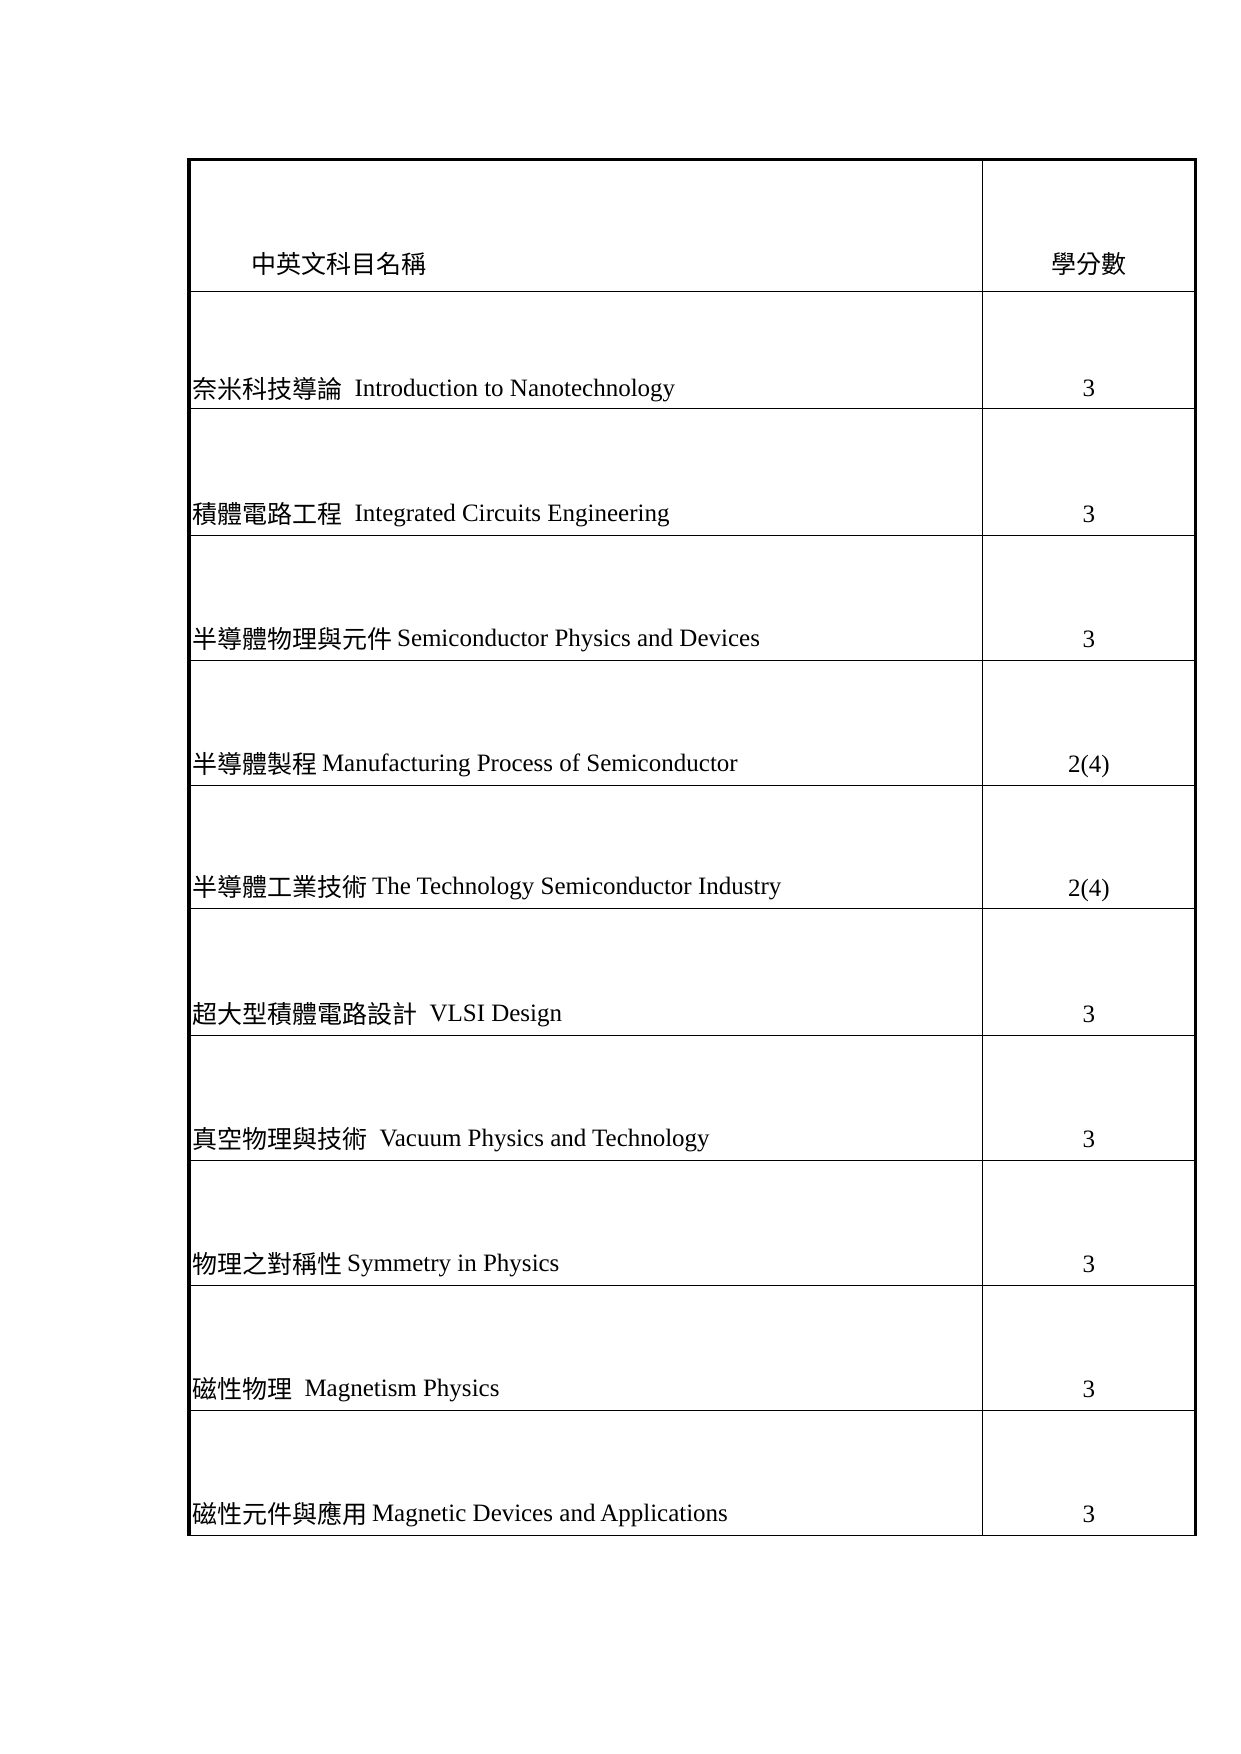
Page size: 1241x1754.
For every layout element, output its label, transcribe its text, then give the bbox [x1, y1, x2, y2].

table_cell 磁性元件與應用Magnetic Devices and Applications [191, 1411, 982, 1535]
table_cell 3 [983, 409, 1194, 535]
table_cell 3 [983, 909, 1194, 1035]
table_header 中英文科目名稱 [191, 161, 982, 291]
table_cell 3 [983, 1411, 1194, 1535]
table_cell 3 [983, 1161, 1194, 1285]
table_cell 積體電路工程 Integrated Circuits Engineering [191, 409, 982, 535]
table_cell 3 [983, 1286, 1194, 1410]
table_cell 3 [983, 1036, 1194, 1160]
table_cell 超大型積體電路設計 VLSI Design [191, 909, 982, 1035]
table_cell 半導體物理與元件Semiconductor Physics and Devices [191, 536, 982, 660]
table_cell 物理之對稱性Symmetry in Physics [191, 1161, 982, 1285]
table_cell 磁性物理 Magnetism Physics [191, 1286, 982, 1410]
table_cell 半導體製程Manufacturing Process of Semiconductor [191, 661, 982, 785]
table_cell 2(4) [983, 786, 1194, 908]
table_cell 奈米科技導論 Introduction to Nanotechnology [191, 292, 982, 408]
table_cell 2(4) [983, 661, 1194, 785]
table_cell 半導體工業技術The Technology Semiconductor Industry [191, 786, 982, 908]
table_cell 真空物理與技術 Vacuum Physics and Technology [191, 1036, 982, 1160]
table_cell 3 [983, 292, 1194, 408]
table_cell 3 [983, 536, 1194, 660]
table_header 學分數 [983, 161, 1194, 291]
